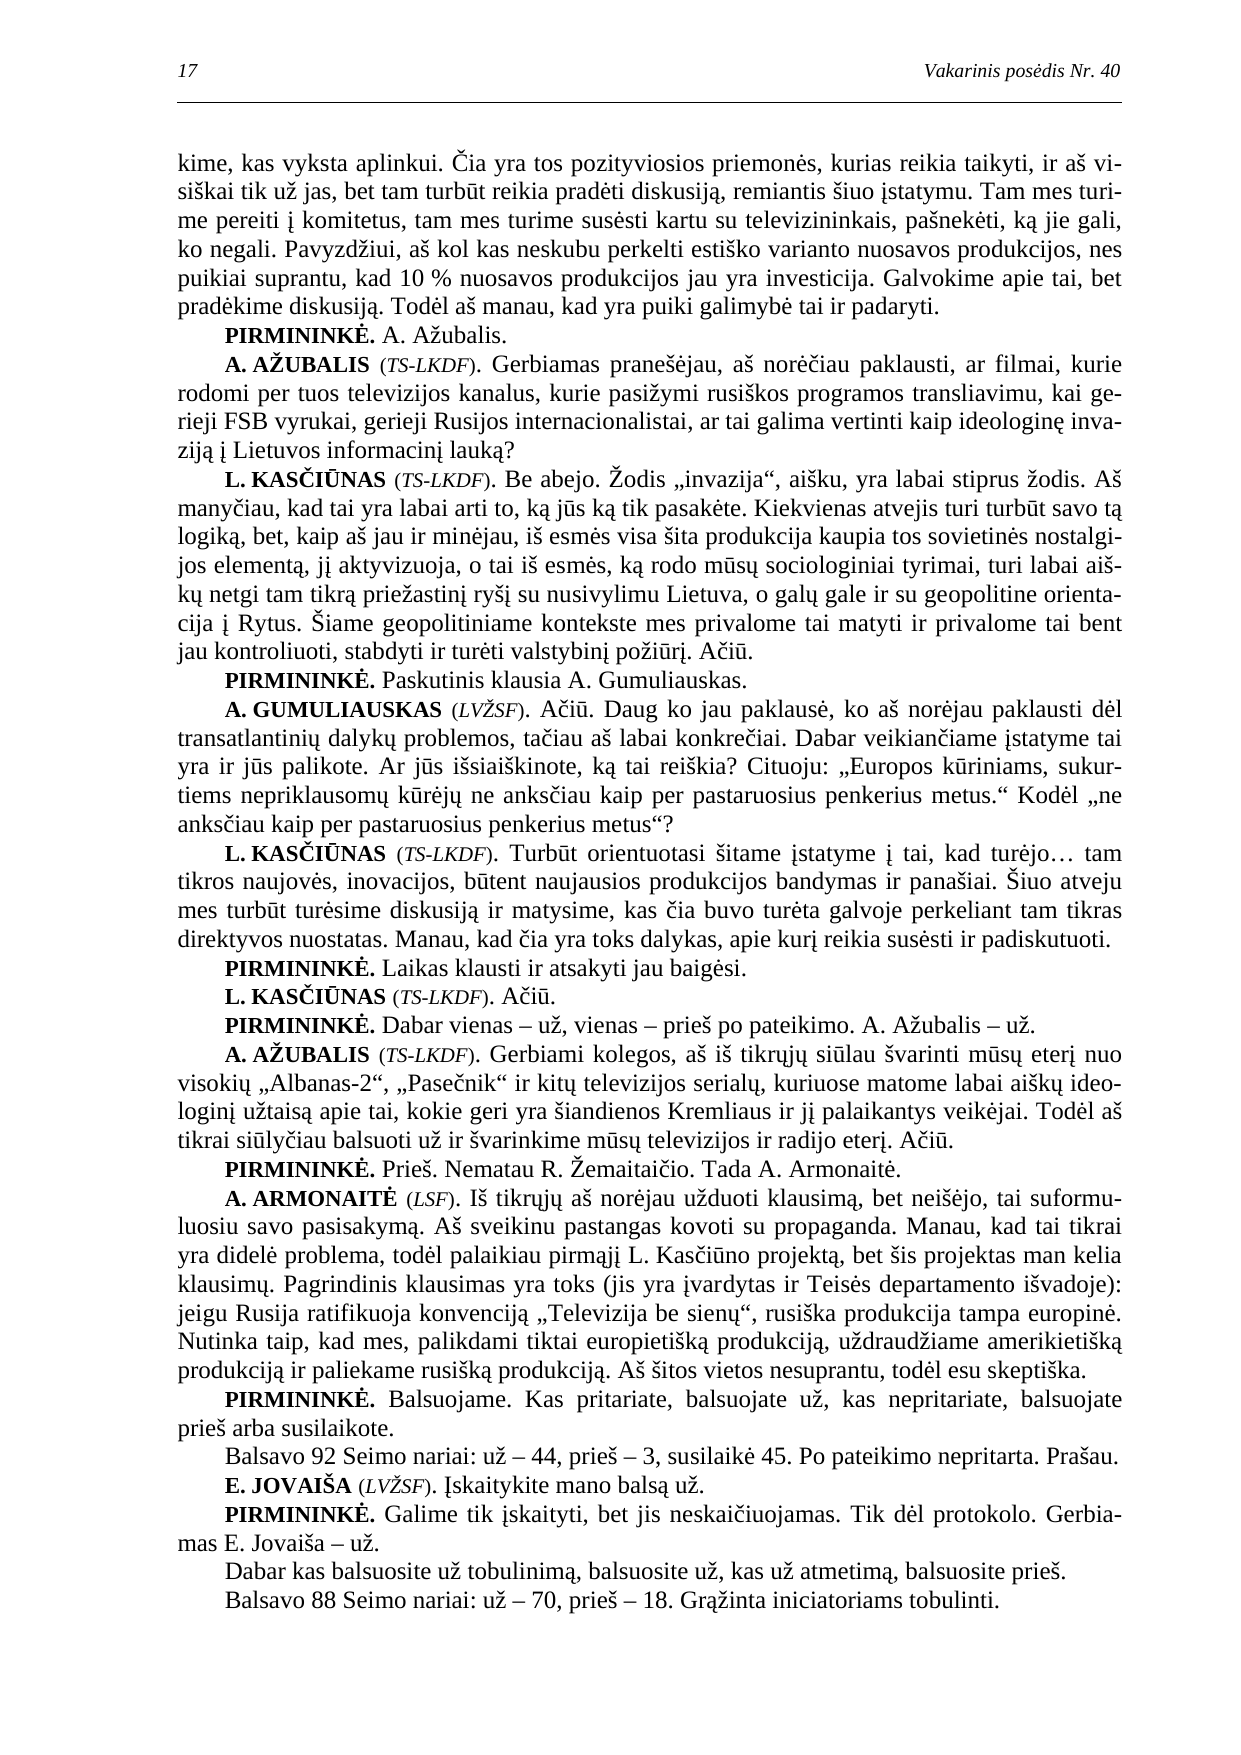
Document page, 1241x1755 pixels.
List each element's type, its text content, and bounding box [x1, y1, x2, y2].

text E. JOVAIŠA (LVŽSF). Įskai­ty­ki­te ma­no bal­są už. [177, 1470, 1122, 1499]
text ki­me, kas vyks­ta ap­lin­kui. Čia yra tos po­zi­ty­vio­sios prie­mo­nės, ku­rias rei­kia tai­ky­ti, ir aš vi­siš­kai tik už jas, bet tam tur­būt rei­kia pra­dė­ti dis­ku­si­ją, re­mian­tis šiuo įsta­ty­mu. Tam mes tu­ri­me per­ei­ti į ko­mi­te­tus, tam mes tu­ri­me su­sės­ti kar­tu su te­le­vi­zi­nin­kais, pa­šne­kė­ti, ką jie ga­li, ko ne­ga­li. Pa­vyz­džiui, aš kol kas ne­sku­bu per­kel­ti es­tiš­ko va­rian­to nuo­sa­vos pro­duk­ci­jos, nes pui­kiai su­pran­tu, kad 10 % nuo­sa­vos pro­duk­ci­jos jau yra in­ves­ti­ci­ja. Gal­vo­ki­me apie tai, bet pra­dė­ki­me dis­ku­si­ją. To­dėl aš ma­nau, kad yra pui­ki ga­li­my­bė tai ir pa­da­ry­ti. [177, 148, 1122, 320]
text A. GUMULIAUSKAS (LVŽSF). Ačiū. Daug ko jau pa­klau­sė, ko aš no­rė­jau pa­klaus­ti dėl trans­at­lan­ti­nių da­ly­kų pro­ble­mos, ta­čiau aš la­bai kon­kre­čiai. Da­bar vei­kian­čia­me įsta­ty­me tai yra ir jūs pa­li­ko­te. Ar jūs iš­si­aiš­ki­no­te, ką tai reiš­kia? Ci­tuo­ju: „Eu­ro­pos kū­ri­niams, su­kur­tiems ne­pri­klau­so­mų kū­rė­jų ne anks­čiau kaip per pas­ta­ruo­sius pen­ke­rius me­tus.“ Ko­dėl „ne anks­čiau kaip per pas­ta­ruo­sius pen­ke­rius me­tus“? [177, 694, 1122, 838]
text L. KASČIŪNAS (TS-LKDF). Tur­būt orien­tuo­ta­si ši­ta­me įsta­ty­me į tai, kad tu­rė­jo… tam tik­ros nau­jo­vės, ino­va­ci­jos, bū­tent nau­jau­sios pro­duk­ci­jos ban­dy­mas ir pa­na­šiai. Šiuo at­ve­ju mes tur­būt tu­rė­si­me dis­ku­si­ją ir ma­ty­si­me, kas čia bu­vo tu­rė­ta gal­vo­je per­ke­liant tam tik­ras di­rek­ty­vos nuo­sta­tas. Ma­nau, kad čia yra toks da­ly­kas, apie ku­rį rei­kia su­sės­ti ir pa­dis­ku­tuo­ti. [177, 838, 1122, 953]
text L. KASČIŪNAS (TS-LKDF). Be abe­jo. Žo­dis „in­va­zi­ja“, aiš­ku, yra la­bai stip­rus žo­dis. Aš ma­ny­čiau, kad tai yra la­bai ar­ti to, ką jūs ką tik pa­sa­kė­te. Kiek­vie­nas at­ve­jis tu­ri tur­būt sa­vo tą lo­gi­ką, bet, kaip aš jau ir mi­nė­jau, iš es­mės vi­sa ši­ta pro­duk­ci­ja kau­pia tos so­vie­ti­nės nos­tal­gi­jos ele­men­tą, jį ak­ty­vi­zuo­ja, o tai iš es­mės, ką ro­do mū­sų so­cio­lo­gi­niai ty­ri­mai, tu­ri la­bai aiš­kų net­gi tam tik­rą prie­žas­ti­nį ry­šį su nu­si­vy­li­mu Lie­tu­va, o ga­lų ga­le ir su ge­o­po­li­ti­ne orien­ta­ci­ja į Ry­tus. Šia­me ge­o­po­li­ti­nia­me kon­teks­te mes pri­va­lo­me tai ma­ty­ti ir pri­va­lo­me tai bent jau kon­tro­liuo­ti, stab­dy­ti ir tu­rė­ti vals­ty­bi­nį po­žiū­rį. Ačiū. [177, 464, 1122, 665]
text L. KASČIŪNAS (TS-LKDF). Ačiū. [177, 981, 1122, 1010]
text PIRMININKĖ. Prieš. Ne­ma­tau R. Že­mai­tai­čio. Ta­da A. Ar­mo­nai­tė. [177, 1154, 1122, 1183]
text A. AŽUBALIS (TS-LKDF). Ger­bia­mas pra­ne­šė­jau, aš no­rė­čiau pa­klaus­ti, ar fil­mai, ku­rie ro­do­mi per tuos te­le­vi­zi­jos ka­na­lus, ku­rie pa­si­žy­mi ru­siš­kos pro­gra­mos tran­slia­vi­mu, kai ge­rie­ji FSB vy­ru­kai, ge­rie­ji Ru­si­jos in­ter­na­cio­na­lis­tai, ar tai ga­li­ma ver­tin­ti kaip ide­o­lo­gi­nę in­va­zi­ją į Lie­tu­vos in­for­ma­ci­nį lau­ką? [177, 349, 1122, 464]
text PIRMININKĖ. Ga­li­me tik įskai­ty­ti, bet jis ne­skai­čiuo­ja­mas. Tik dėl pro­to­ko­lo. Ger­bia­mas E. Jo­vai­ša – už. [177, 1499, 1122, 1556]
text A. ARMONAITĖ (LSF). Iš tik­rų­jų aš no­rė­jau už­duo­ti klau­si­mą, bet ne­iš­ėjo, tai su­for­mu­luo­siu sa­vo pa­si­sa­ky­mą. Aš svei­ki­nu pa­stan­gas ko­vo­ti su pro­pa­gan­da. Ma­nau, kad tai tik­rai yra di­de­lė pro­ble­ma, to­dėl pa­lai­kiau pir­mą­jį L. Kas­čiū­no pro­jek­tą, bet šis pro­jek­tas man ke­lia klau­si­mų. Pa­grin­di­nis klau­si­mas yra toks (jis yra įvar­dy­tas ir Tei­sės de­par­ta­men­to iš­va­do­je): jei­gu Ru­si­ja ra­ti­fi­kuo­ja kon­ven­ci­ją „Televizija be sie­nų“, ru­siš­ka pro­duk­ci­ja tam­pa eu­ro­pi­nė. Nu­tin­ka taip, kad mes, pa­lik­da­mi tik­tai eu­ro­pie­tiš­ką pro­duk­ci­ją, už­drau­džia­me ame­ri­kie­tiš­ką pro­du­k­ci­ją ir pa­lie­ka­me ru­siš­ką pro­duk­ci­ją. Aš ši­tos vie­tos ne­su­pran­tu, to­dėl esu skep­tiš­ka. [177, 1183, 1122, 1384]
text PIRMININKĖ. Lai­kas klaus­ti ir at­sa­ky­ti jau bai­gė­si. [177, 953, 1122, 981]
text Da­bar kas bal­suo­si­te už to­bu­li­ni­mą, bal­suo­si­te už, kas už at­me­ti­mą, bal­suo­si­te prieš. [177, 1556, 1122, 1585]
text PIRMININKĖ. Da­bar vie­nas – už, vie­nas – prieš po pa­tei­ki­mo. A. Ažu­ba­lis – už. [177, 1010, 1122, 1039]
text Bal­sa­vo 88 Sei­mo na­riai: už – 70, prieš – 18. Grą­žin­ta ini­cia­to­riams to­bu­lin­ti. [177, 1585, 1122, 1614]
text Bal­sa­vo 92 Sei­mo na­riai: už – 44, prieš – 3, su­si­lai­kė 45. Po pa­tei­ki­mo ne­pri­tar­ta. Pra­šau. [177, 1441, 1122, 1470]
text A. AŽUBALIS (TS-LKDF). Ger­bia­mi ko­le­gos, aš iš tik­rų­jų siū­lau šva­rin­ti mū­sų ete­rį nuo vi­so­kių „Al­ba­nas-2“, „Pa­seč­nik“ ir ki­tų te­le­vi­zi­jos se­ria­lų, ku­riuo­se ma­to­me la­bai aiš­kų ide­o­lo­gi­nį už­tai­są apie tai, ko­kie ge­ri yra šian­die­nos Krem­liaus ir jį pa­lai­kan­tys vei­kė­jai. To­dėl aš tik­rai siū­ly­čiau bal­suo­ti už ir šva­rin­ki­me mū­sų te­le­vi­zi­jos ir ra­di­jo ete­rį. Ačiū. [177, 1039, 1122, 1154]
text PIRMININKĖ. Pas­ku­ti­nis klau­sia A. Gu­mu­liaus­kas. [177, 665, 1122, 694]
text PIRMININKĖ. Bal­suo­ja­me. Kas pri­ta­ria­te, bal­suo­ja­te už, kas ne­pri­ta­ria­te, bal­suo­ja­te prieš ar­ba su­si­lai­ko­te. [177, 1384, 1122, 1441]
text PIRMININKĖ. A. Ažu­ba­lis. [177, 320, 1122, 349]
